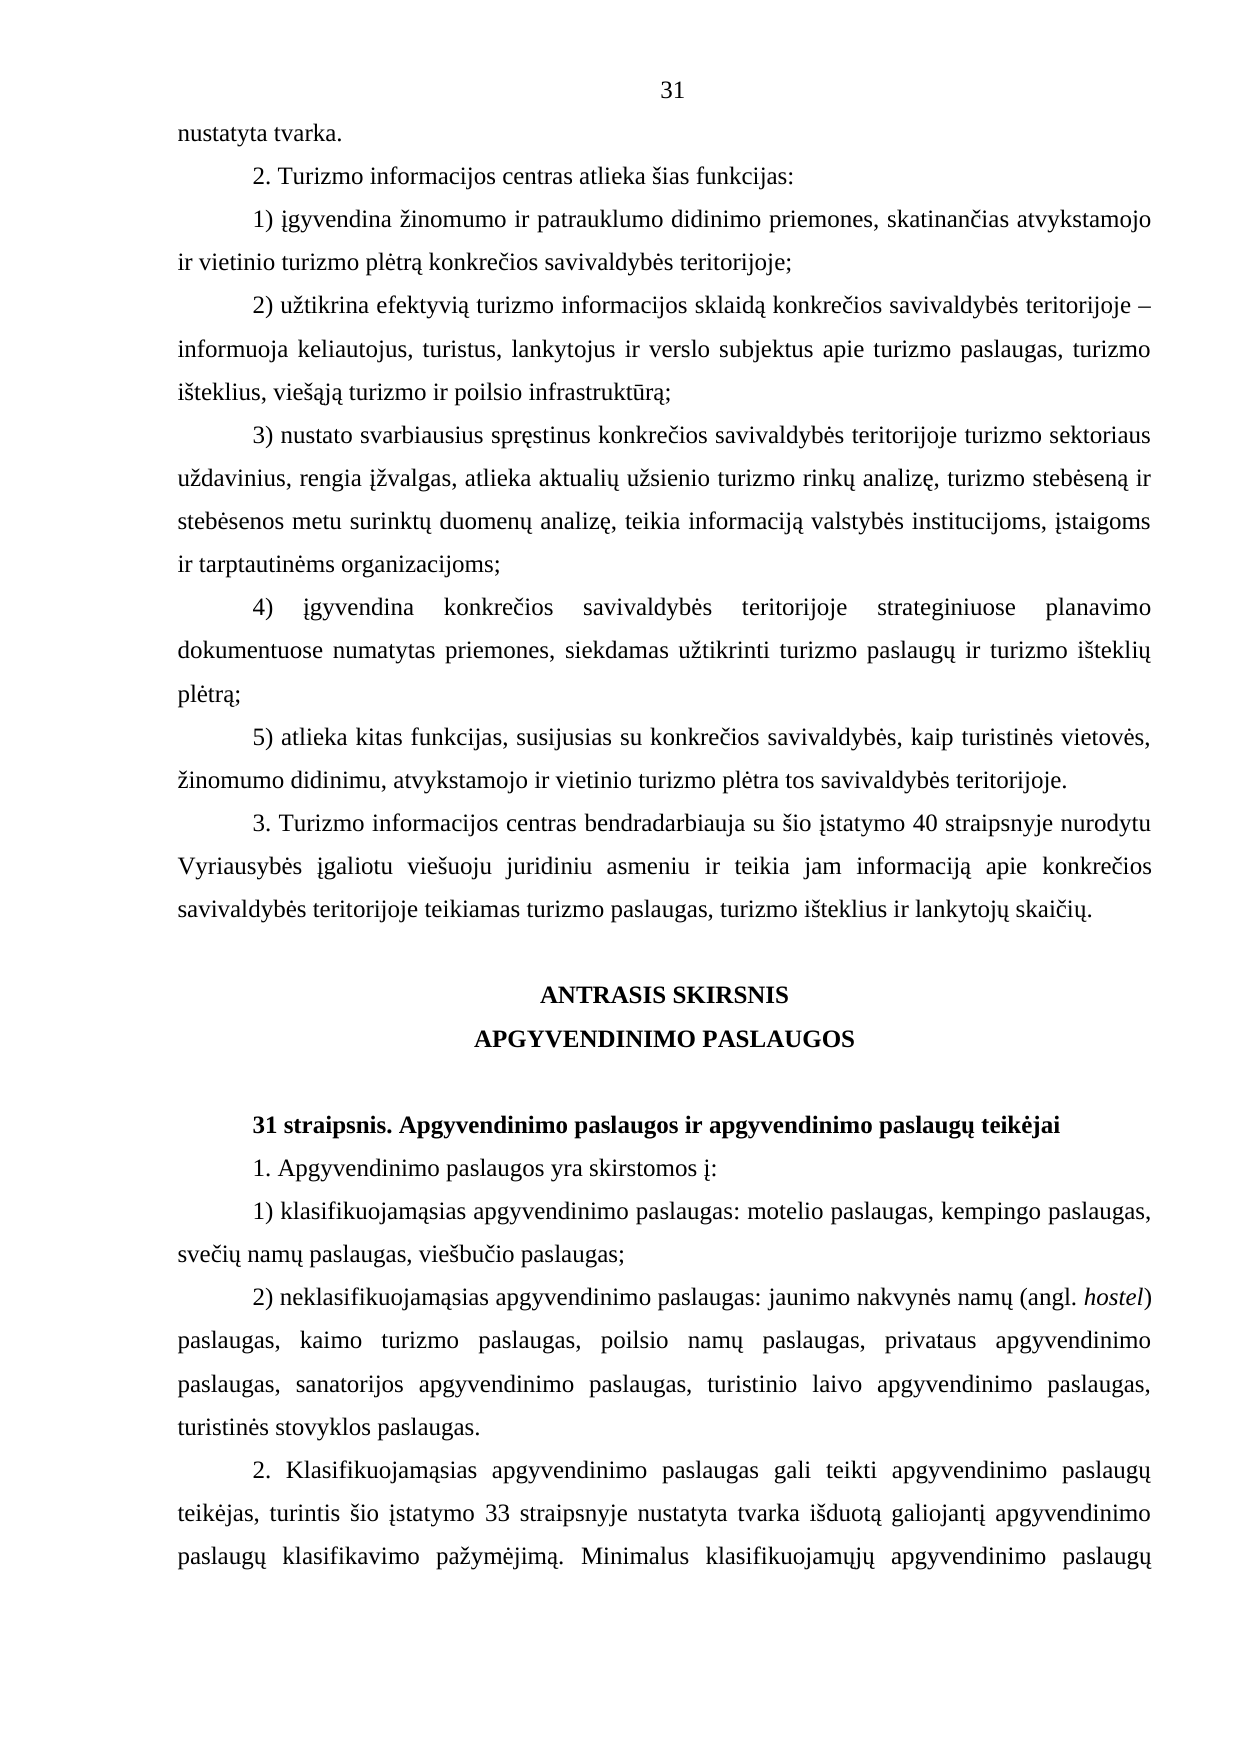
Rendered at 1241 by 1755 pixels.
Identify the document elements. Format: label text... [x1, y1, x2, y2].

text 2. Klasifikuojamąsias apgyvendinimo paslaugas gali teikti apgyvendinimo paslaugų teikėjas, turintis šio įstatymo 33 straipsnyje nustatyta tvarka išduotą galiojantį apgyvendinimo paslaugų klasifikavimo pažymėjimą. Minimalus klasifikuojamųjų apgyvendinimo paslaugų [177, 1455, 1152, 1570]
text 5) atlieka kitas funkcijas, susijusias su konkrečios savivaldybės, kaip turistinės vietovės, žinomumo didinimu, atvykstamojo ir vietinio turizmo plėtra tos savivaldybės teritorijoje. [177, 722, 1152, 794]
text 1. Apgyvendinimo paslaugos yra skirstomos į: [177, 1153, 1152, 1182]
text 2. Turizmo informacijos centras atlieka šias funkcijas: [177, 161, 1152, 190]
text nustatyta tvarka. [177, 118, 1152, 147]
text 3. Turizmo informacijos centras bendradarbiauja su šio įstatymo 40 straipsnyje nurodytu Vyriausybės įgaliotu viešuoju juridiniu asmeniu ir teikia jam informaciją apie konkrečios savivaldybės teritorijoje teikiamas turizmo paslaugas, turizmo išteklius ir lankytojų skaičių. [177, 808, 1152, 923]
text 2) neklasifikuojamąsias apgyvendinimo paslaugas: jaunimo nakvynės namų (angl. hostel) paslaugas, kaimo turizmo paslaugas, poilsio namų paslaugas, privataus apgyvendinimo paslaugas, sanatorijos apgyvendinimo paslaugas, turistinio laivo apgyvendinimo paslaugas, turistinės stovyklos paslaugas. [177, 1282, 1152, 1441]
text 1) klasifikuojamąsias apgyvendinimo paslaugas: motelio paslaugas, kempingo paslaugas, svečių namų paslaugas, viešbučio paslaugas; [177, 1196, 1152, 1268]
text 1) įgyvendina žinomumo ir patrauklumo didinimo priemones, skatinančias atvykstamojo ir vietinio turizmo plėtrą konkrečios savivaldybės teritorijoje; [177, 204, 1152, 276]
text 2) užtikrina efektyvią turizmo informacijos sklaidą konkrečios savivaldybės teritorijoje – informuoja keliautojus, turistus, lankytojus ir verslo subjektus apie turizmo paslaugas, turizmo išteklius, viešąją turizmo ir poilsio infrastruktūrą; [177, 291, 1152, 406]
text 3) nustato svarbiausius spręstinus konkrečios savivaldybės teritorijoje turizmo sektoriaus uždavinius, rengia įžvalgas, atlieka aktualių užsienio turizmo rinkų analizę, turizmo stebėseną ir stebėsenos metu surinktų duomenų analizę, teikia informaciją valstybės institucijoms, įstaigoms ir tarptautinėms organizacijoms; [177, 420, 1152, 578]
text APGYVENDINIMO PASLAUGOS [177, 1024, 1152, 1052]
text 31 straipsnis. Apgyvendinimo paslaugos ir apgyvendinimo paslaugų teikėjai [177, 1110, 1152, 1139]
text ANTRASIS SKIRSNIS [177, 981, 1152, 1009]
text 4) įgyvendina konkrečios savivaldybės teritorijoje strateginiuose planavimo dokumentuose numatytas priemones, siekdamas užtikrinti turizmo paslaugų ir turizmo išteklių plėtrą; [177, 592, 1152, 707]
